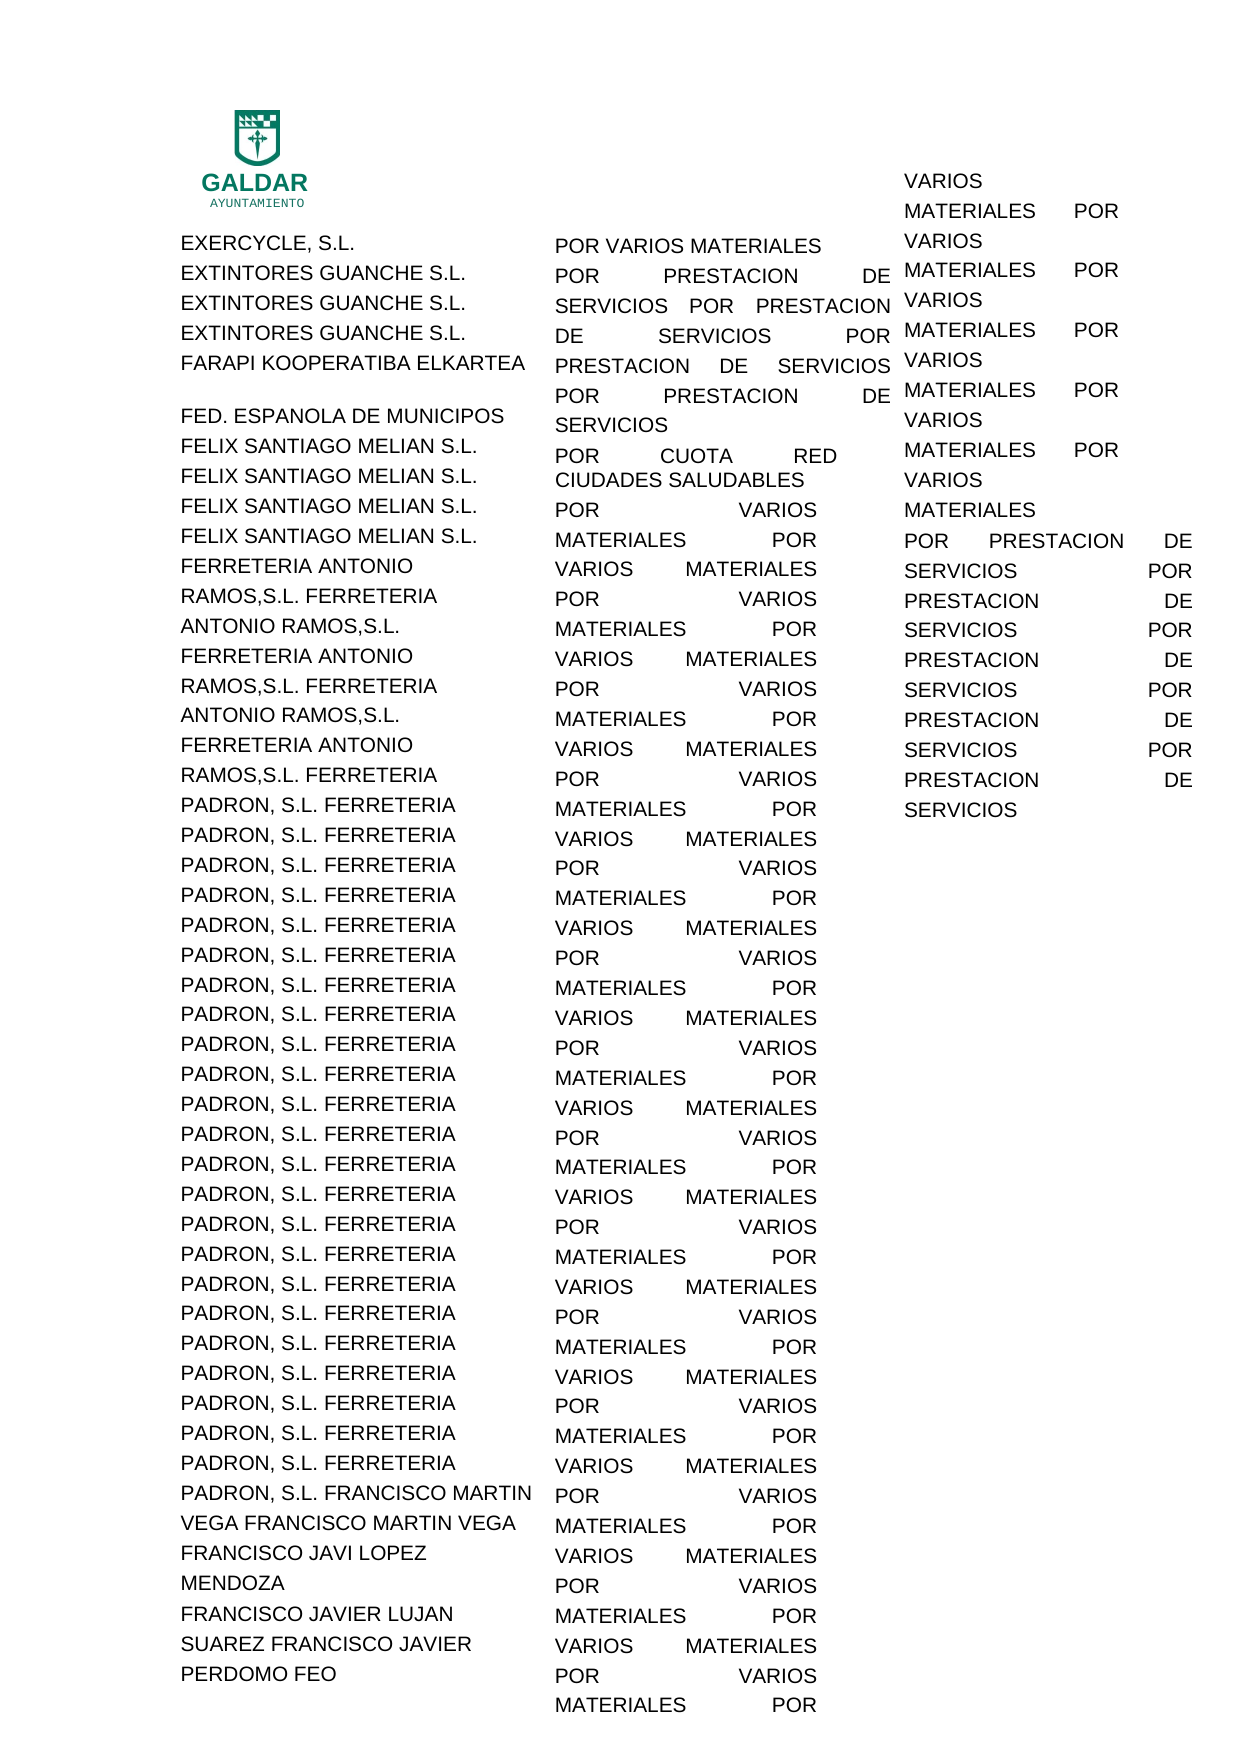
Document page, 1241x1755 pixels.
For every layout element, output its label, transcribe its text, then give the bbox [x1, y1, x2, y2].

text POR CUOTA RED CIUDADES SALUDABLES [554, 443, 837, 491]
text EXERCYCLE, S.L. EXTINTORES GUANCHE S.L. EXTINTORES GUANCHE S.L. EXTINTORES GUANCHE S.L. [180, 231, 486, 344]
text POR PRESTACION DE SERVICIOS POR PRESTACION DE SERVICIOS POR PRESTACION DE SERVICIOS POR PRESTACION DE SERVICIOS [554, 264, 891, 437]
text POR VARIOS MATERIALES POR VARIOS MATERIALES POR VARIOS MATERIALES POR VARIOS MATERIALES POR VARIOS MATERIALES POR VARIOS MATERIALES POR VARIOS MATERIALES POR VARIOS MATERIALES POR VARIOS MATERIALES POR VARIOS MATERIALES POR VARIOS MATERIALES POR VARIOS MATERIALES POR VARIOS MATERIALES POR VARIOS MATERIALES POR VARIOS MATERIALES POR VARIOS MATERIALES POR VARIOS MATERIALES POR VARIOS MATERIALES POR VARIOS MATERIALES POR VARIOS MATERIALES POR VARIOS MATERIALES POR VARIOS MATERIALES POR VARIOS MATERIALES POR VARIOS MATERIALES POR VARIOS MATERIALES POR VARIOS MATERIALES POR VARIOS MATERIALES POR [554, 497, 817, 1717]
text GALDAR [201, 169, 541, 197]
text FRANCISCO JAVIER LUJAN SUAREZ FRANCISCO JAVIER PERDOMO FEO [180, 1602, 542, 1685]
text FARAPI KOOPERATIBA ELKARTEA [180, 350, 541, 374]
text FED. ESPANOLA DE MUNICIPOS FELIX SANTIAGO MELIAN S.L. FELIX SANTIAGO MELIAN S.L. FELIX SANTIAGO MELIAN S.L. FELIX SANTIAGO MELIAN S.L. FERRETERIA ANTONIO RAMOS,S.L. FERRETERIA ANTONIO RAMOS,S.L. FERRETERIA ANTONIO RAMOS,S.L. FERRETERIA ANTONIO RAMOS,S.L. FERRETERIA ANTONIO RAMOS,S.L. FERRETERIA PADRON, S.L. FERRETERIA PADRON, S.L. FERRETERIA PADRON, S.L. FERRETERIA PADRON, S.L. FERRETERIA PADRON, S.L. FERRETERIA PADRON, S.L. FERRETERIA PADRON, S.L. FERRETERIA PADRON, S.L. FERRETERIA PADRON, S.L. FERRETERIA PADRON, S.L. FERRETERIA PADRON, S.L. FERRETERIA PADRON, S.L. FERRETERIA PADRON, S.L. FERRETERIA PADRON, S.L. FERRETERIA PADRON, S.L. FERRETERIA PADRON, S.L. FERRETERIA PADRON, S.L. FERRETERIA PADRON, S.L. FERRETERIA PADRON, S.L. FERRETERIA PADRON, S.L. FERRETERIA PADRON, S.L. FERRETERIA PADRON, S.L. FERRETERIA PADRON, S.L. FERRETERIA PADRON, S.L. FRANCISCO MARTIN VEGA FRANCISCO MARTIN VEGA FRANCISCO JAVI LOPEZ MENDOZA [180, 404, 534, 1594]
text POR PRESTACION DE SERVICIOS POR PRESTACION DE SERVICIOS POR PRESTACION DE SERVICIOS POR PRESTACION DE SERVICIOS POR PRESTACION DE SERVICIOS [904, 529, 1193, 822]
text AYUNTAMIENTO [210, 197, 541, 210]
text POR VARIOS MATERIALES [554, 234, 891, 258]
text VARIOS MATERIALES POR VARIOS MATERIALES POR VARIOS MATERIALES POR VARIOS MATERIALES POR VARIOS MATERIALES POR VARIOS MATERIALES [904, 169, 1119, 521]
